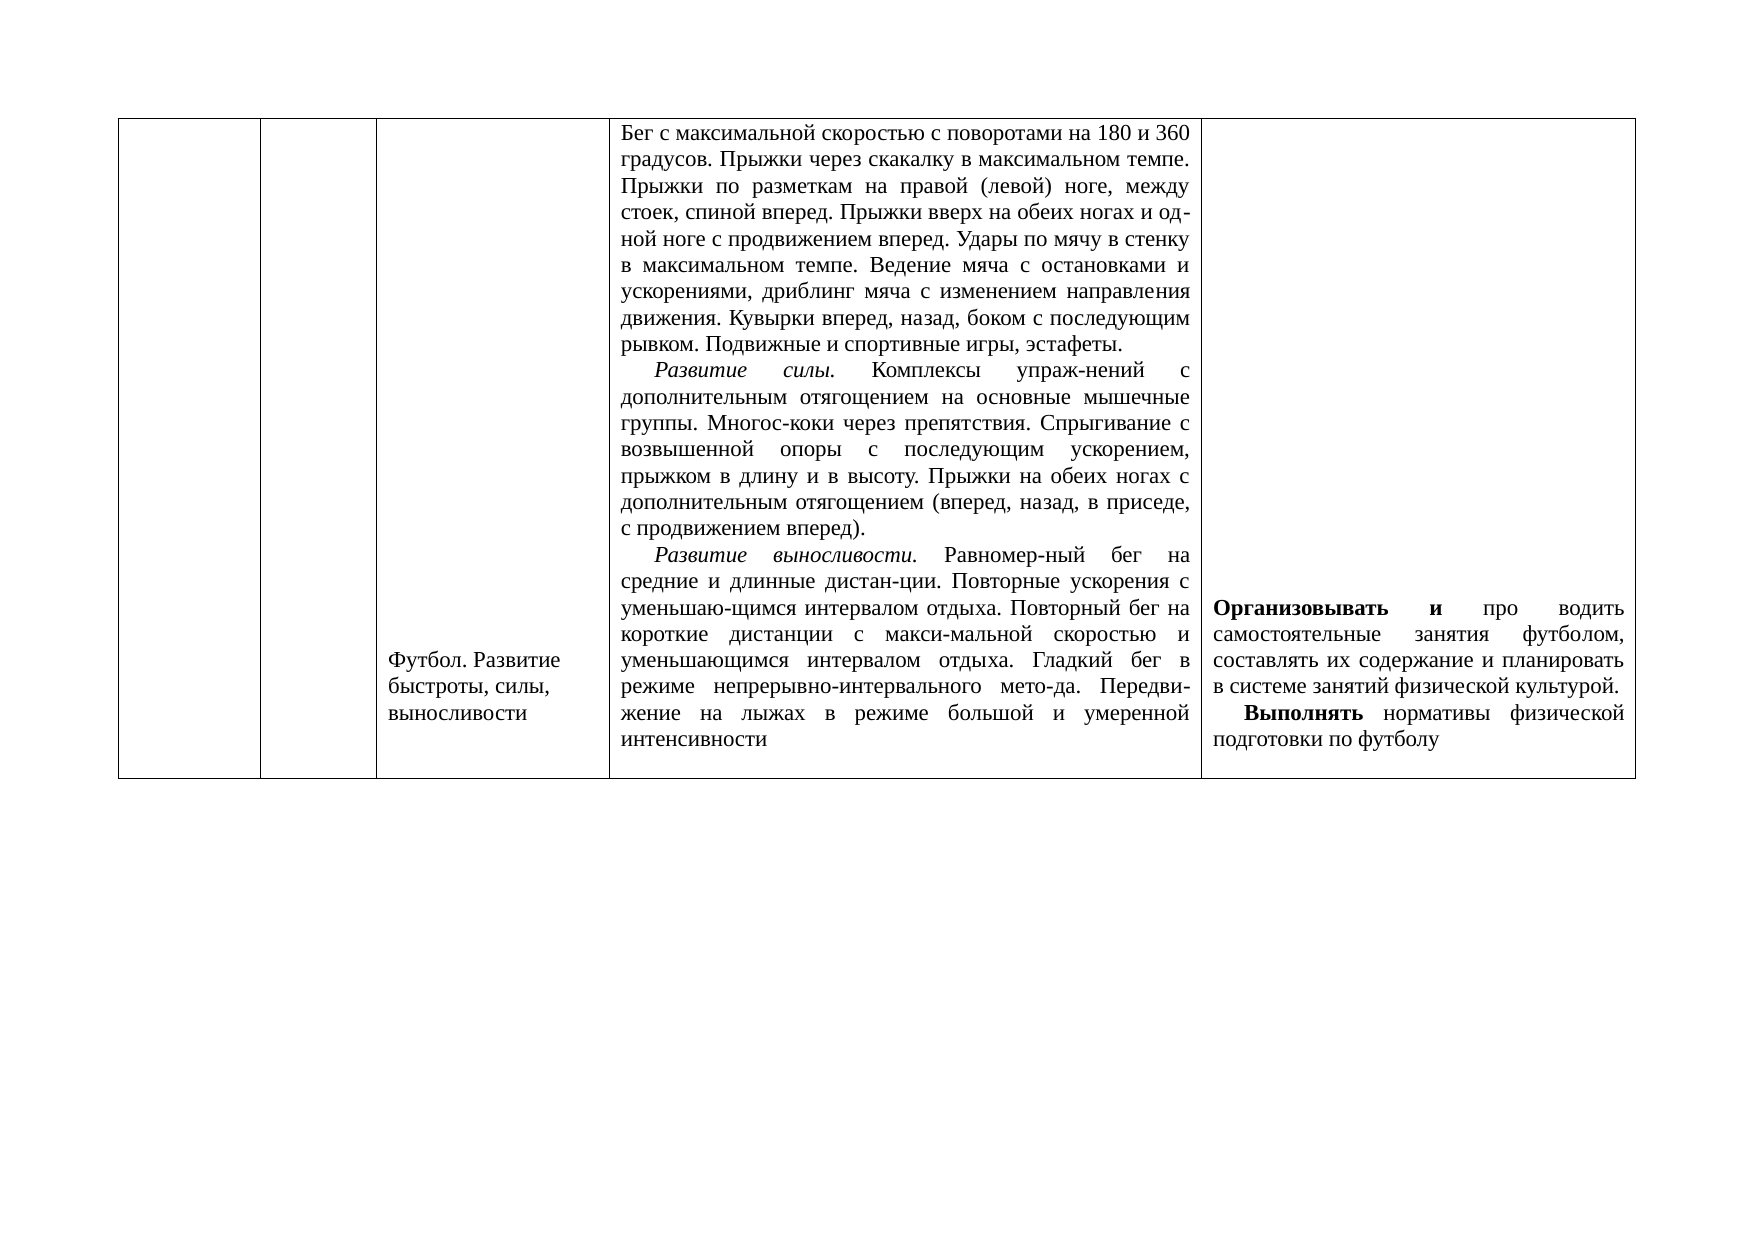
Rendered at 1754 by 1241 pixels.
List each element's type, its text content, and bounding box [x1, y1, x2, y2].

table_cell Футбол. Развитие быстроты, си­лы, выносливости [377, 119, 609, 778]
table_cell [261, 119, 376, 778]
table_cell Организовывать и про водить самостоятельные занятия футбо­лом, составлять их содержание и планировать в системе занятий фи­зической культурой. Выполнять нормативы физичес­кой подготовки по футболу [1202, 119, 1635, 778]
table_cell Бег с максимальной ско­ростью с поворотами на 180 и 360 градусов. Прыжки через скакалку в максимальном темпе. Прыжки по разметкам на правой (левой) ноге, между стоек, спиной вперед. Прыжки вверх на обеих ногах и од­ной ноге с продвижением вперед. Удары по мячу в стенку в макси­мальном темпе. Ведение мяча с остановками и ускорениями, дриб­линг мяча с изменением направле­ния движения. Кувырки вперед, на­зад, боком с последующим рывком. Подвижные и спортивные игры, эс­тафеты. Развитие силы. Комплексы уп­раж-нений с дополнительным отя­гощением на основные мышечные группы. Многос-коки через препят­ствия. Спрыгивание с возвышенной опоры с последующим ускорением, прыжком в длину и в высоту. Прыжки на обеих ногах с дополни­тельным отягощением (вперед, на­зад, в приседе, с продвижением вперед). Развитие выносливости. Равно­мер-ный бег на средние и длинные дистан-ции. Повторные ускорения с уменьшаю-щимся интервалом отды­ха. Повторный бег на короткие дис­танции с макси-мальной скоростью и уменьшающимся интервалом отды­ха. Гладкий бег в режиме непрерыв­но-интервального мето-да. Передви­жение на лыжах в режиме большой и умеренной интенсивности [610, 119, 1201, 778]
table_cell [119, 119, 260, 778]
